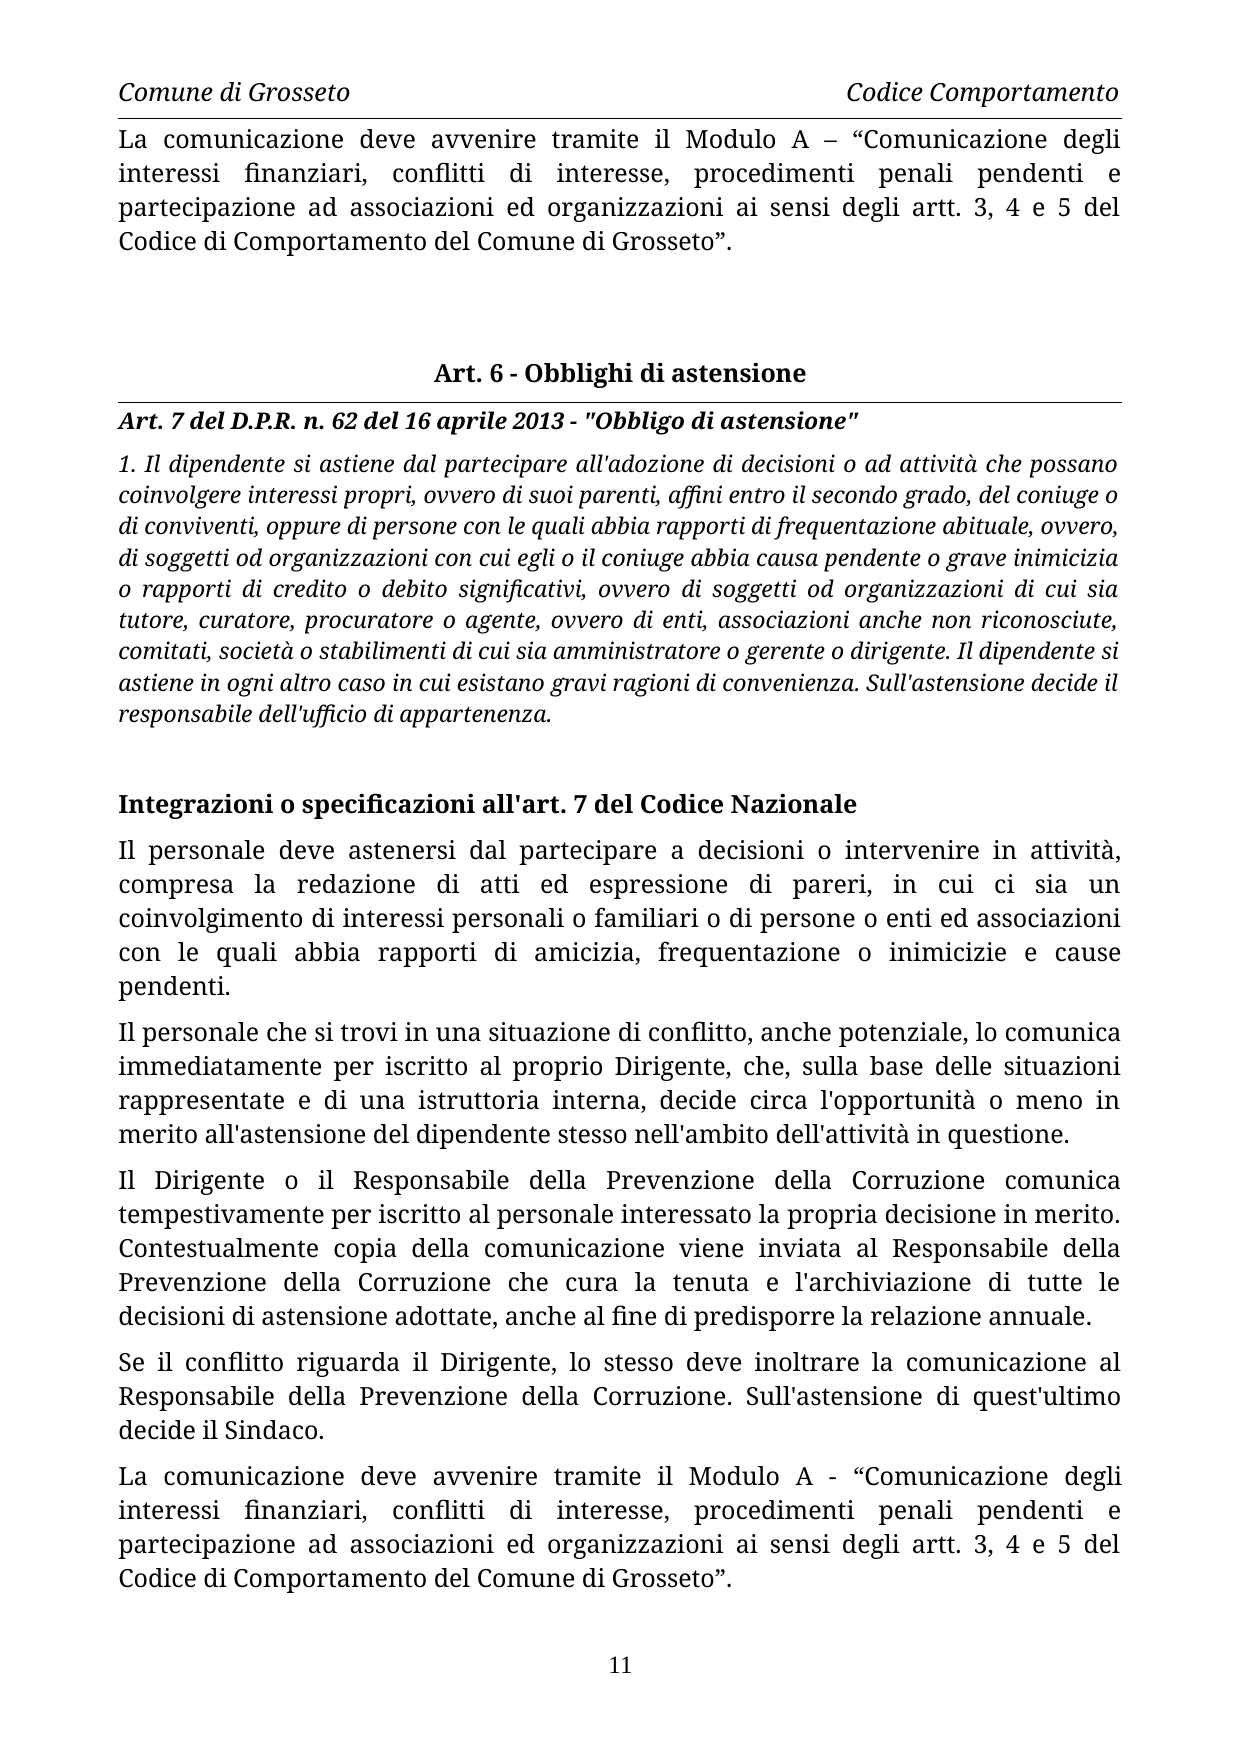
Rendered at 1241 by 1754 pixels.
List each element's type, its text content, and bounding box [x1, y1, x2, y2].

text La comunicazione deve avvenire tramite il Modulo A – “Comunicazione degli interessi finanziari, conflitti di interesse, procedimenti penali pendenti e partecipazione ad associazioni ed organizzazioni ai sensi degli artt. 3, 4 e 5 del Codice di Comportamento del Comune di Grosseto”. [118, 119, 1122, 257]
text Integrazioni o specificazioni all'art. 7 del Codice Nazionale [118, 787, 1122, 821]
text La comunicazione deve avvenire tramite il Modulo A - “Comunicazione degli interessi finanziari, conflitti di interesse, procedimenti penali pendenti e partecipazione ad associazioni ed organizzazioni ai sensi degli artt. 3, 4 e 5 del Codice di Comportamento del Comune di Grosseto”. [118, 1459, 1122, 1595]
text Il personale che si trovi in una situazione di conflitto, anche potenziale, lo comunica immediatamente per iscritto al proprio Dirigente, che, sulla base delle situazioni rappresentate e di una istruttoria interna, decide circa l'opportunità o meno in merito all'astensione del dipendente stesso nell'ambito dell'attività in questione. [118, 1014, 1122, 1151]
text Il personale deve astenersi dal partecipare a decisioni o intervenire in attività, compresa la redazione di atti ed espressione di pareri, in cui ci sia un coinvolgimento di interessi personali o familiari o di persone o enti ed associazioni con le quali abbia rapporti di amicizia, frequentazione o inimicizie e cause pendenti. [118, 832, 1122, 1003]
text Se il conflitto riguarda il Dirigente, lo stesso deve inoltrare la comunicazione al Responsabile della Prevenzione della Corruzione. Sull'astensione di quest'ultimo decide il Sindaco. [118, 1345, 1122, 1447]
text 1. Il dipendente si astiene dal partecipare all'adozione di decisioni o ad attività che possano coinvolgere interessi propri, ovvero di suoi parenti, affini entro il secondo grado, del coniuge o di conviventi, oppure di persone con le quali abbia rapporti di frequentazione abituale, ovvero, di soggetti od organizzazioni con cui egli o il coniuge abbia causa pendente o grave inimicizia o rapporti di credito o debito significativi, ovvero di soggetti od organizzazioni di cui sia tutore, curatore, procuratore o agente, ovvero di enti, associazioni anche non riconosciute, comitati, società o stabilimenti di cui sia amministratore o gerente o dirigente. Il dipendente si astiene in ogni altro caso in cui esistano gravi ragioni di convenienza. Sull'astensione decide il responsabile dell'ufficio di appartenenza. [118, 448, 1122, 729]
subtitle Art. 6 - Obblighi di astensione [118, 356, 1122, 390]
text Art. 7 del D.P.R. n. 62 del 16 aprile 2013 - "Obbligo di astensione" [118, 403, 1122, 436]
text Il Dirigente o il Responsabile della Prevenzione della Corruzione comunica tempestivamente per iscritto al personale interessato la propria decisione in merito. Contestualmente copia della comunicazione viene inviata al Responsabile della Prevenzione della Corruzione che cura la tenuta e l'archiviazione di tutte le decisioni di astensione adottate, anche al fine di predisporre la relazione annuale. [118, 1163, 1122, 1333]
